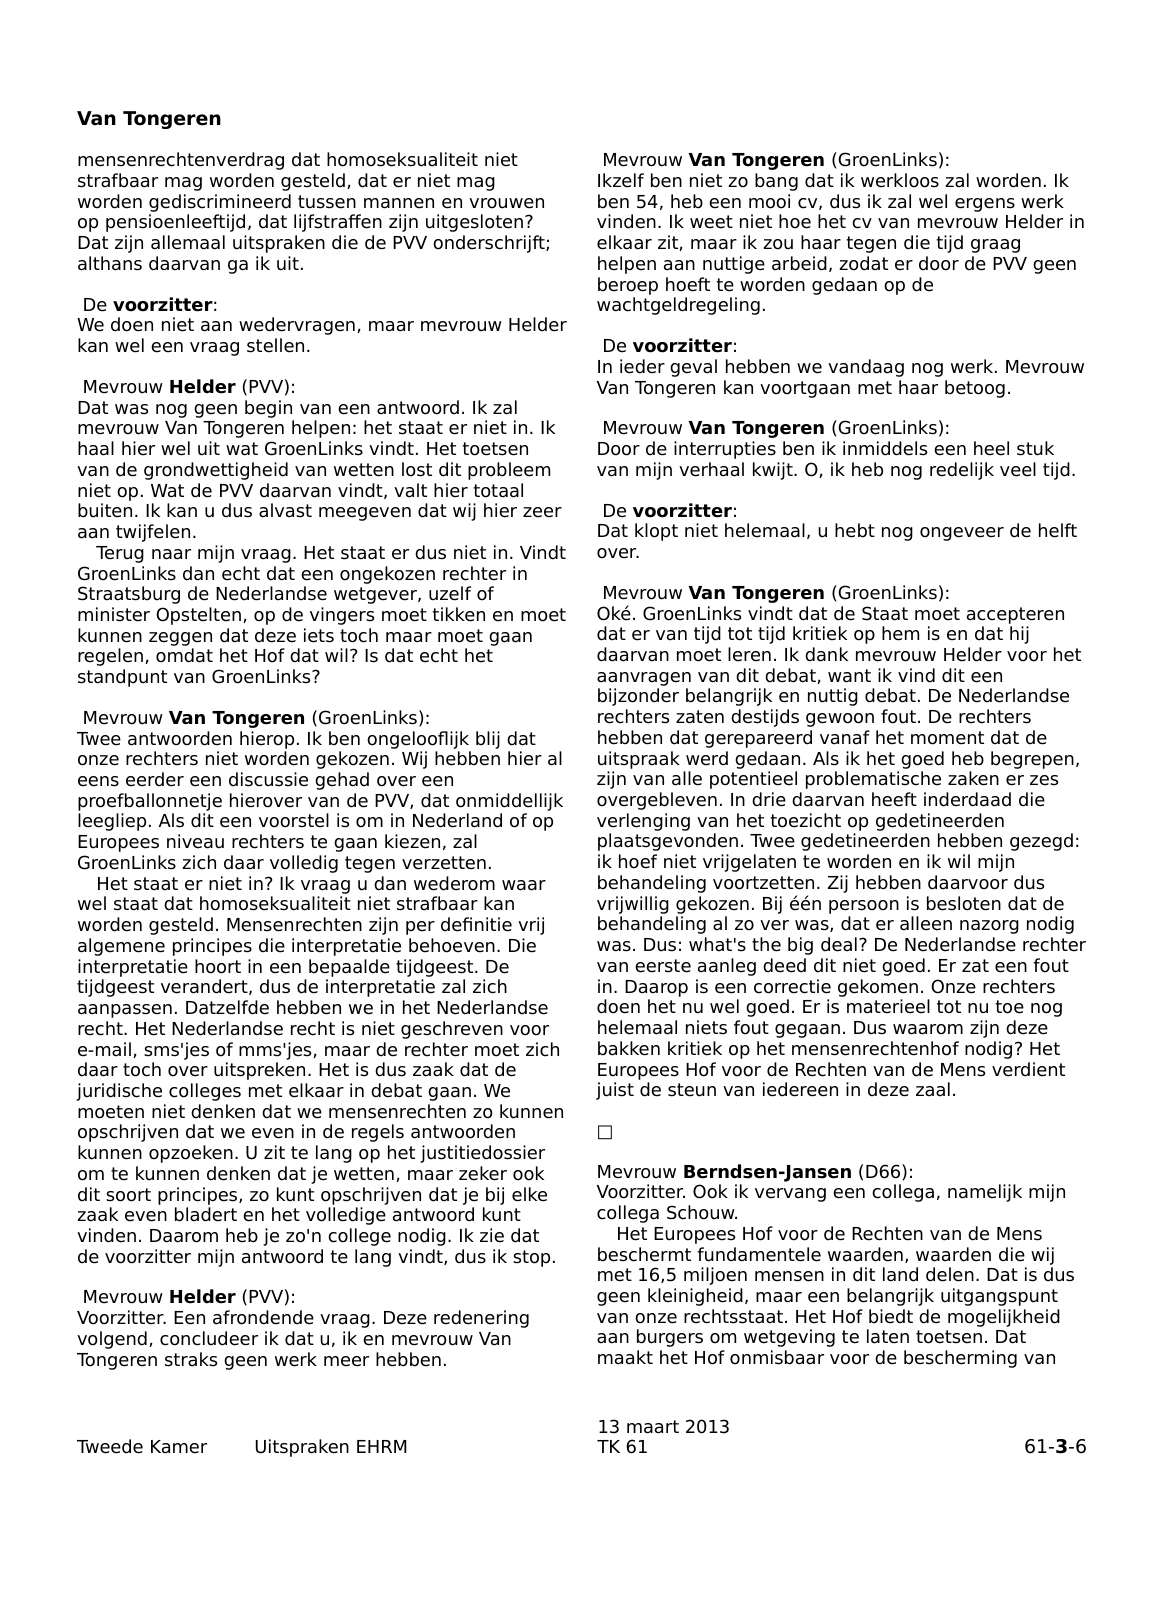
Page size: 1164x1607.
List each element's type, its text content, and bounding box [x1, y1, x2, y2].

text Mevrouw Berndsen-Jansen (D66): [596, 1162, 1087, 1182]
text De voorzitter: [596, 500, 1087, 521]
text Twee antwoorden hierop. Ik ben ongelooflijk blij dat onze rechters niet worden gekozen. Wij hebben hier al eens eerder een discussie gehad over een proefballonnetje hierover van de PVV, dat onmiddellijk leegliep. Als dit een voorstel is om in Nederland of op Europees niveau rechters te gaan kiezen, zal GroenLinks zich daar volledig tegen verzetten. [77, 728, 567, 873]
text Mevrouw Helder (PVV): [77, 1287, 567, 1308]
text Dat was nog geen begin van een antwoord. Ik zal mevrouw Van Tongeren helpen: het staat er niet in. Ik haal hier wel uit wat GroenLinks vindt. Het toetsen van de grondwettigheid van wetten lost dit probleem niet op. Wat de PVV daarvan vindt, valt hier totaal buiten. Ik kan u dus alvast meegeven dat wij hier zeer aan twijfelen. [77, 397, 567, 543]
text Het Europees Hof voor de Rechten van de Mens beschermt fundamentele waarden, waarden die wij met 16,5 miljoen mensen in dit land delen. Dat is dus geen kleinigheid, maar een belangrijk uitgangspunt van onze rechtsstaat. Het Hof biedt de mogelijkheid aan burgers om wetgeving te laten toetsen. Dat maakt het Hof onmisbaar voor de bescherming van [596, 1224, 1087, 1369]
text Voorzitter. Ook ik vervang een collega, namelijk mijn collega Schouw. [596, 1182, 1087, 1224]
text In ieder geval hebben we vandaag nog werk. Mevrouw Van Tongeren kan voortgaan met haar betoog. [596, 357, 1087, 398]
text We doen niet aan wedervragen, maar mevrouw Helder kan wel een vraag stellen. [77, 315, 567, 357]
text Mevrouw Helder (PVV): [77, 377, 567, 397]
text Mevrouw Van Tongeren (GroenLinks): [596, 418, 1087, 439]
text De voorzitter: [596, 336, 1087, 357]
text Dat klopt niet helemaal, u hebt nog ongeveer de helft over. [596, 521, 1087, 563]
text Het staat er niet in? Ik vraag u dan wederom waar wel staat dat homoseksualiteit niet strafbaar kan worden gesteld. Mensenrechten zijn per definitie vrij algemene principes die interpretatie behoeven. Die interpretatie hoort in een bepaalde tijdgeest. De tijdgeest verandert, dus de interpretatie zal zich aanpassen. Datzelfde hebben we in het Nederlandse recht. Het Nederlandse recht is niet geschreven voor e-mail, sms'jes of mms'jes, maar de rechter moet zich daar toch over uitspreken. Het is dus zaak dat de juridische colleges met elkaar in debat gaan. We moeten niet denken dat we mensenrechten zo kunnen opschrijven dat we even in de regels antwoorden kunnen opzoeken. U zit te lang op het justitiedossier om te kunnen denken dat je wetten, maar zeker ook dit soort principes, zo kunt opschrijven dat je bij elke zaak even bladert en het volledige antwoord kunt vinden. Daarom heb je zo'n college nodig. Ik zie dat de voorzitter mijn antwoord te lang vindt, dus ik stop. [77, 873, 567, 1267]
text mensenrechtenverdrag dat homoseksualiteit niet strafbaar mag worden gesteld, dat er niet mag worden gediscrimineerd tussen mannen en vrouwen op pensioenleeftijd, dat lijfstraffen zijn uitgesloten? Dat zijn allemaal uitspraken die de PVV onderschrijft; althans daarvan ga ik uit. [77, 150, 567, 274]
text De voorzitter: [77, 294, 567, 315]
text Oké. GroenLinks vindt dat de Staat moet accepteren dat er van tijd tot tijd kritiek op hem is en dat hij daarvan moet leren. Ik dank mevrouw Helder voor het aanvragen van dit debat, want ik vind dit een bijzonder belangrijk en nuttig debat. De Nederlandse rechters zaten destijds gewoon fout. De rechters hebben dat gerepareerd vanaf het moment dat de uitspraak werd gedaan. Als ik het goed heb begrepen, zijn van alle potentieel problematische zaken er zes overgebleven. In drie daarvan heeft inderdaad die verlenging van het toezicht op gedetineerden plaatsgevonden. Twee gedetineerden hebben gezegd: ik hoef niet vrijgelaten te worden en ik wil mijn behandeling voortzetten. Zij hebben daarvoor dus vrijwillig gekozen. Bij één persoon is besloten dat de behandeling al zo ver was, dat er alleen nazorg nodig was. Dus: what's the big deal? De Nederlandse rechter van eerste aanleg deed dit niet goed. Er zat een fout in. Daarop is een correctie gekomen. Onze rechters doen het nu wel goed. Er is materieel tot nu toe nog helemaal niets fout gegaan. Dus waarom zijn deze bakken kritiek op het mensenrechtenhof nodig? Het Europees Hof voor de Rechten van de Mens verdient juist de steun van iedereen in deze zaal. [596, 603, 1087, 1101]
text Ikzelf ben niet zo bang dat ik werkloos zal worden. Ik ben 54, heb een mooi cv, dus ik zal wel ergens werk vinden. Ik weet niet hoe het cv van mevrouw Helder in elkaar zit, maar ik zou haar tegen die tijd graag helpen aan nuttige arbeid, zodat er door de PVV geen beroep hoeft te worden gedaan op de wachtgeldregeling. [596, 171, 1087, 316]
text Terug naar mijn vraag. Het staat er dus niet in. Vindt GroenLinks dan echt dat een ongekozen rechter in Straatsburg de Nederlandse wetgever, uzelf of minister Opstelten, op de vingers moet tikken en moet kunnen zeggen dat deze iets toch maar moet gaan regelen, omdat het Hof dat wil? Is dat echt het standpunt van GroenLinks? [77, 543, 567, 688]
text Mevrouw Van Tongeren (GroenLinks): [596, 150, 1087, 171]
text Door de interrupties ben ik inmiddels een heel stuk van mijn verhaal kwijt. O, ik heb nog redelijk veel tijd. [596, 439, 1087, 480]
text Mevrouw Van Tongeren (GroenLinks): [596, 583, 1087, 603]
text Voorzitter. Een afrondende vraag. Deze redenering volgend, concludeer ik dat u, ik en mevrouw Van Tongeren straks geen werk meer hebben. [77, 1308, 567, 1370]
text □ [596, 1121, 1087, 1142]
text Mevrouw Van Tongeren (GroenLinks): [77, 708, 567, 728]
